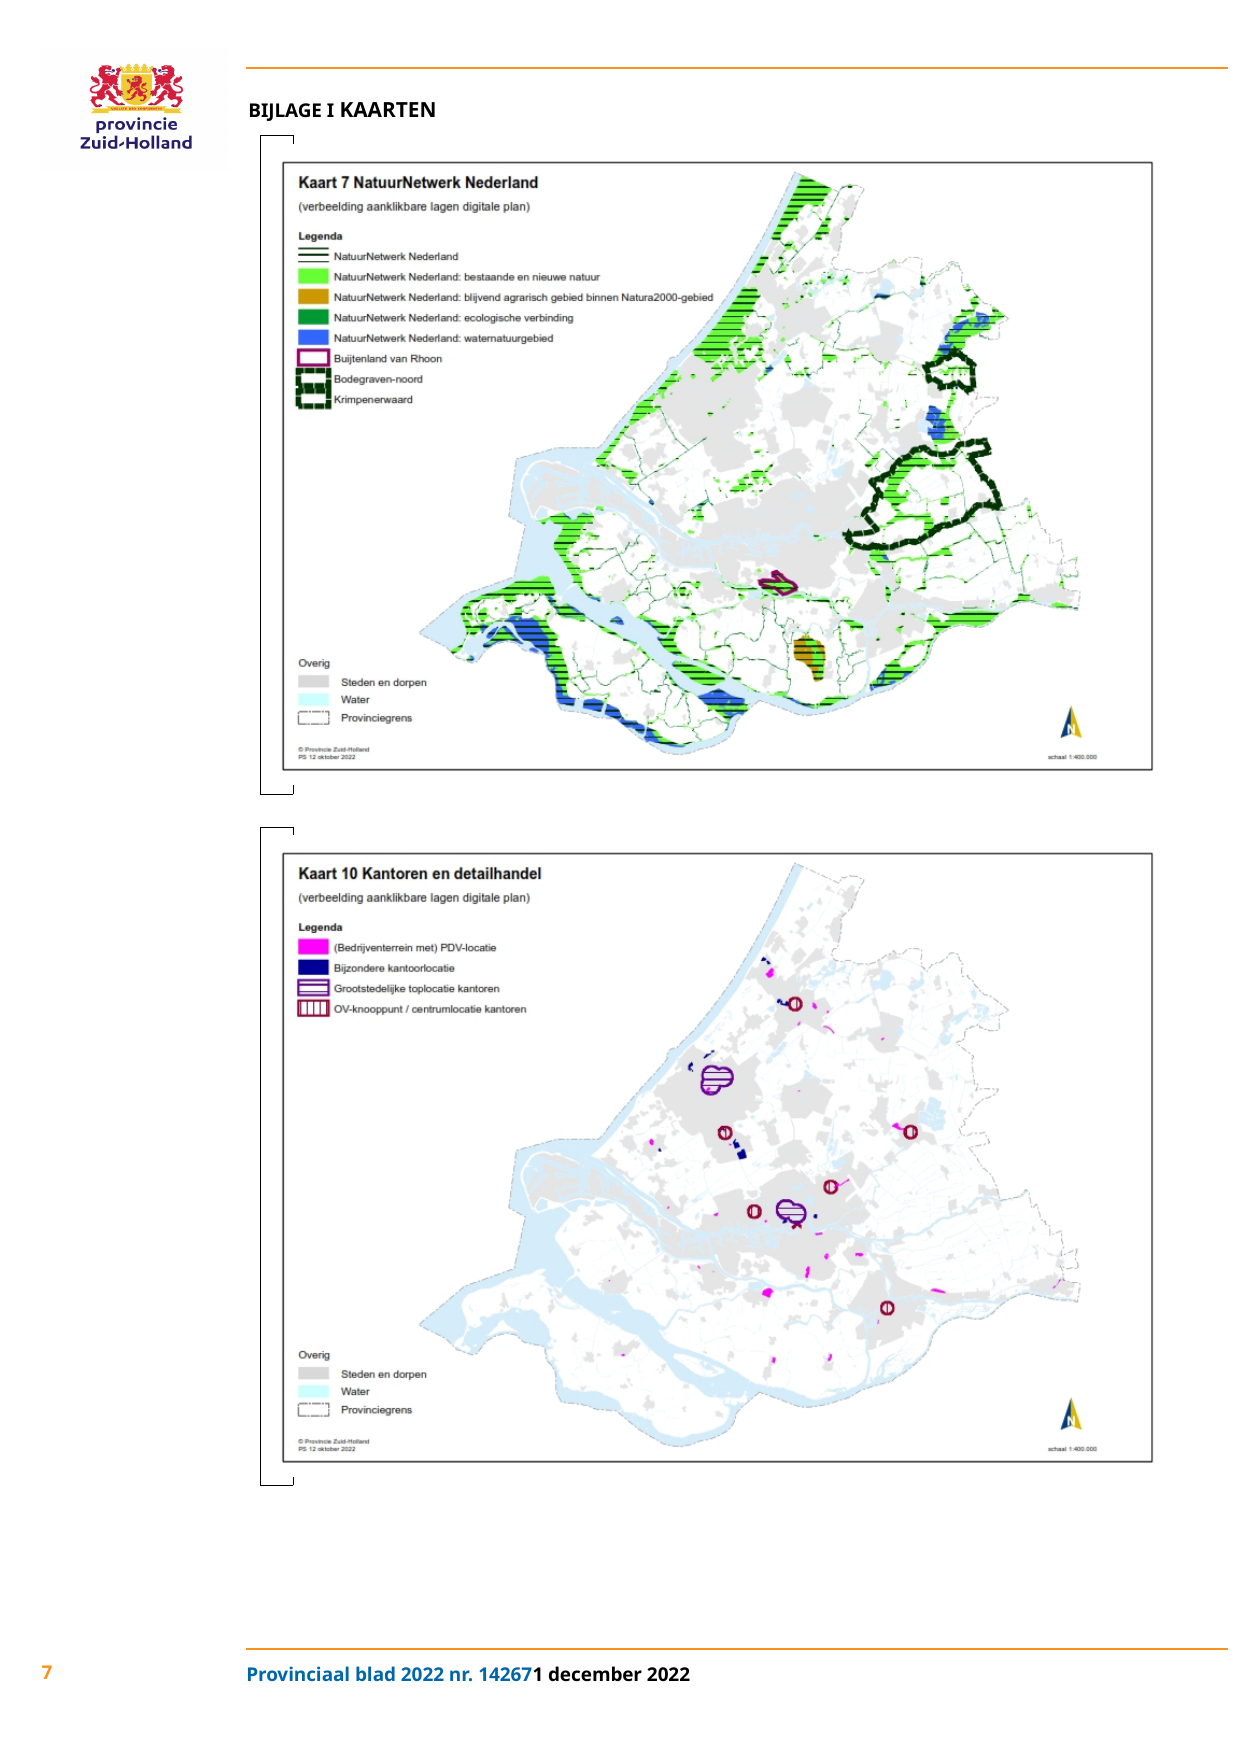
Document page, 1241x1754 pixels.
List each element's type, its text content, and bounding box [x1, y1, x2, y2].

picture [41, 47, 231, 172]
picture [268, 835, 1173, 1477]
picture [268, 144, 1173, 785]
text BIJLAGE I KAARTEN [248, 95, 1152, 123]
